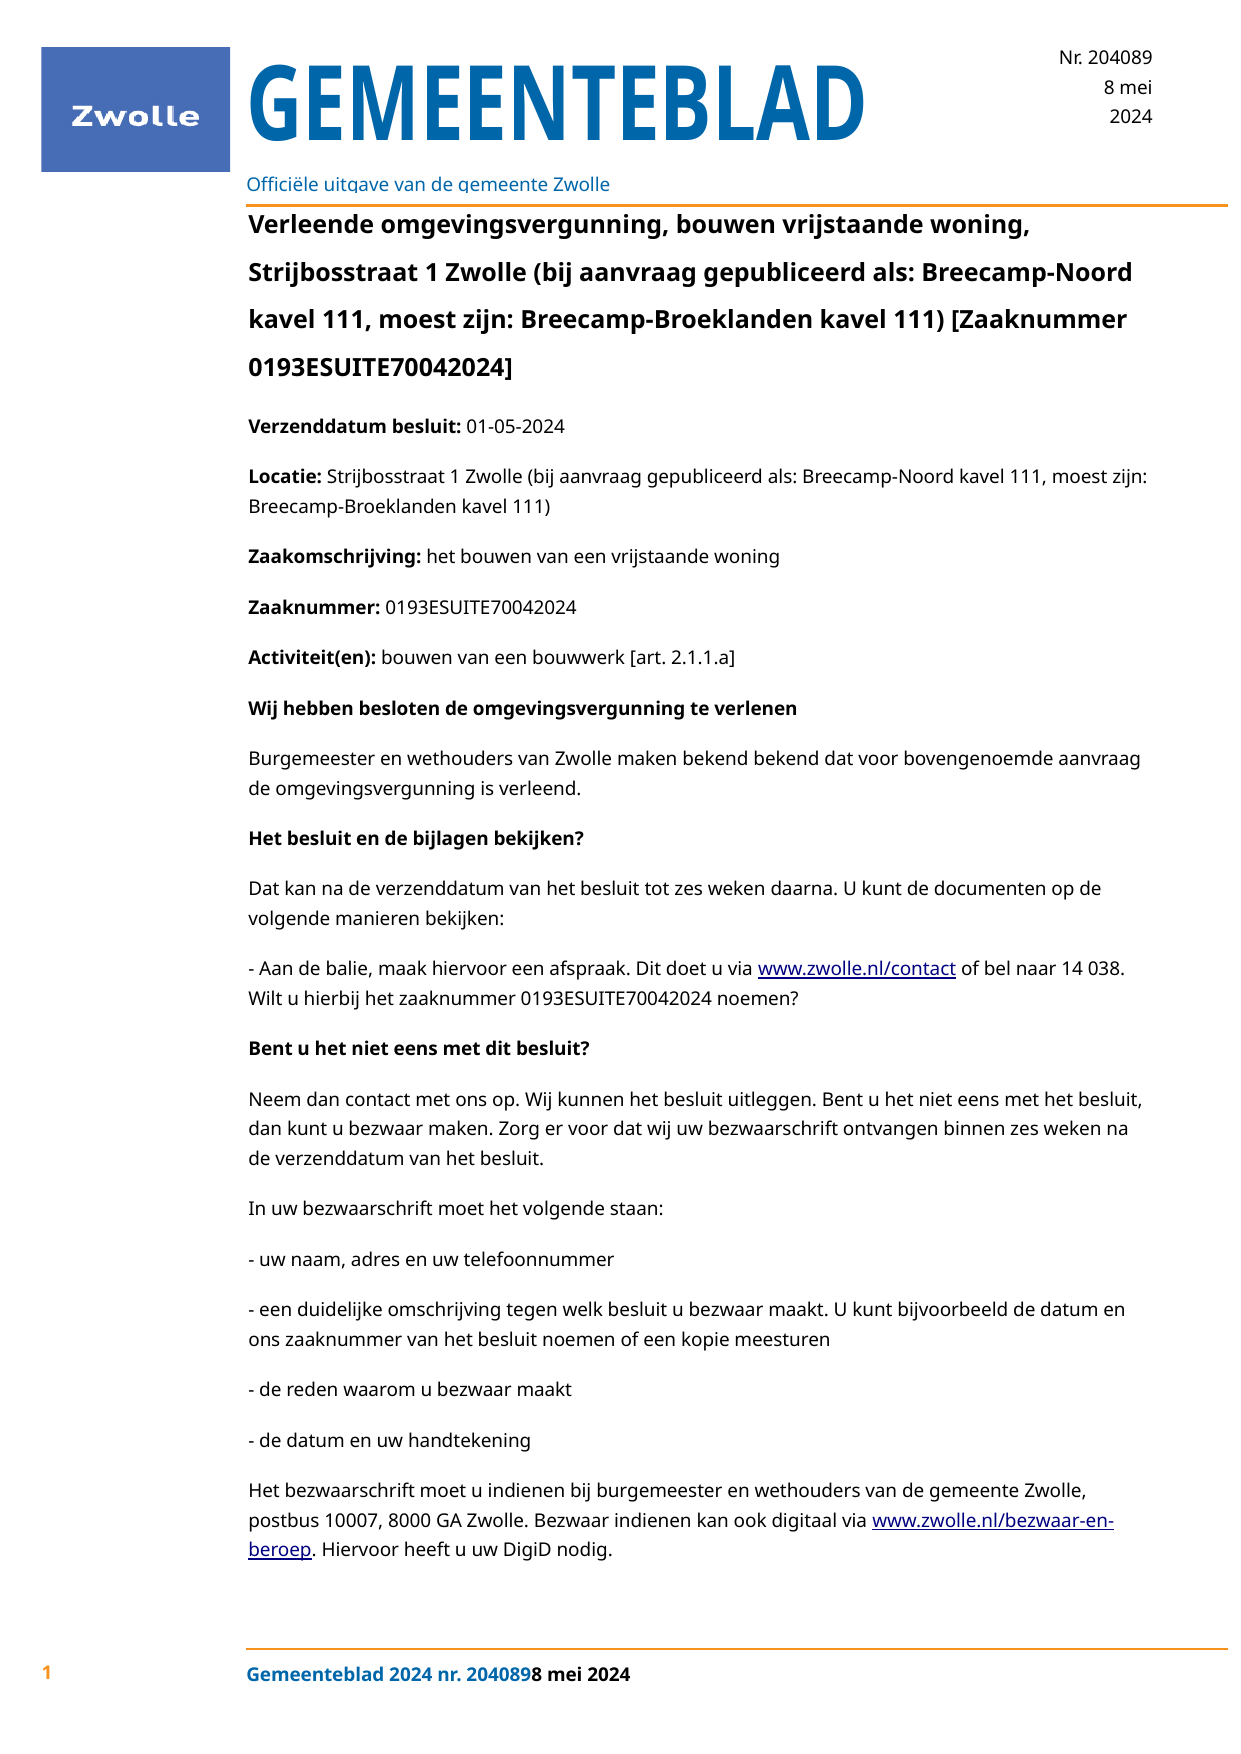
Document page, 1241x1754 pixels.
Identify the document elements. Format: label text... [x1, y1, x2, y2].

text In uw bezwaarschrift moet het volgende staan: [248, 1196, 1152, 1221]
picture [41, 47, 231, 172]
text - uw naam, adres en uw telefoonnummer [248, 1246, 1152, 1272]
text Het besluit en de bijlagen bekijken? [248, 825, 1152, 851]
text Verzenddatum besluit: 01-05-2024 [248, 413, 1152, 439]
text - de datum en uw handtekening [248, 1427, 1152, 1453]
text - de reden waarom u bezwaar maakt [248, 1376, 1152, 1402]
text Verleende omgevingsvergunning, bouwen vrijstaande woning, Strijbosstraat 1 Zwolle (bij aanvraag gepubliceerd als: Breecamp-Noord kavel 111, moest zijn: Breecamp-Broeklanden kavel 111) [Zaaknummer 0193ESUITE70042024] [248, 207, 1152, 384]
text Wij hebben besloten de omgevingsvergunning te verlenen [248, 695, 1152, 721]
text Zaaknummer: 0193ESUITE70042024 [248, 594, 1152, 620]
text - een duidelijke omschrijving tegen welk besluit u bezwaar maakt. U kunt bijvoorbeeld de datum en ons zaaknummer van het besluit noemen of een kopie meesturen [248, 1296, 1152, 1352]
text Het bezwaarschrift moet u indienen bij burgemeester en wethouders van de gemeente Zwolle, postbus 10007, 8000 GA Zwolle. Bezwaar indienen kan ook digitaal via www.zwolle.nl/bezwaar-en-beroep. Hiervoor heeft u uw DigiD nodig. [248, 1477, 1152, 1562]
text - Aan de balie, maak hiervoor een afspraak. Dit doet u via www.zwolle.nl/contact of bel naar 14 038. Wilt u hierbij het zaaknummer 0193ESUITE70042024 noemen? [248, 956, 1152, 1011]
text Zaakomschrijving: het bouwen van een vrijstaande woning [248, 543, 1152, 569]
text Neem dan contact met ons op. Wij kunnen het besluit uitleggen. Bent u het niet eens met het besluit, dan kunt u bezwaar maken. Zorg er voor dat wij uw bezwaarschrift ontvangen binnen zes weken na de verzenddatum van het besluit. [248, 1086, 1152, 1171]
text Activiteit(en): bouwen van een bouwwerk [art. 2.1.1.a] [248, 644, 1152, 670]
text Dat kan na de verzenddatum van het besluit tot zes weken daarna. U kunt de documenten op de volgende manieren bekijken: [248, 876, 1152, 931]
text Locatie: Strijbosstraat 1 Zwolle (bij aanvraag gepubliceerd als: Breecamp-Noord kavel 111, moest zijn: Breecamp-Broeklanden kavel 111) [248, 463, 1152, 519]
text Bent u het niet eens met dit besluit? [248, 1036, 1152, 1061]
text Burgemeester en wethouders van Zwolle maken bekend bekend dat voor bovengenoemde aanvraag de omgevingsvergunning is verleend. [248, 745, 1152, 801]
